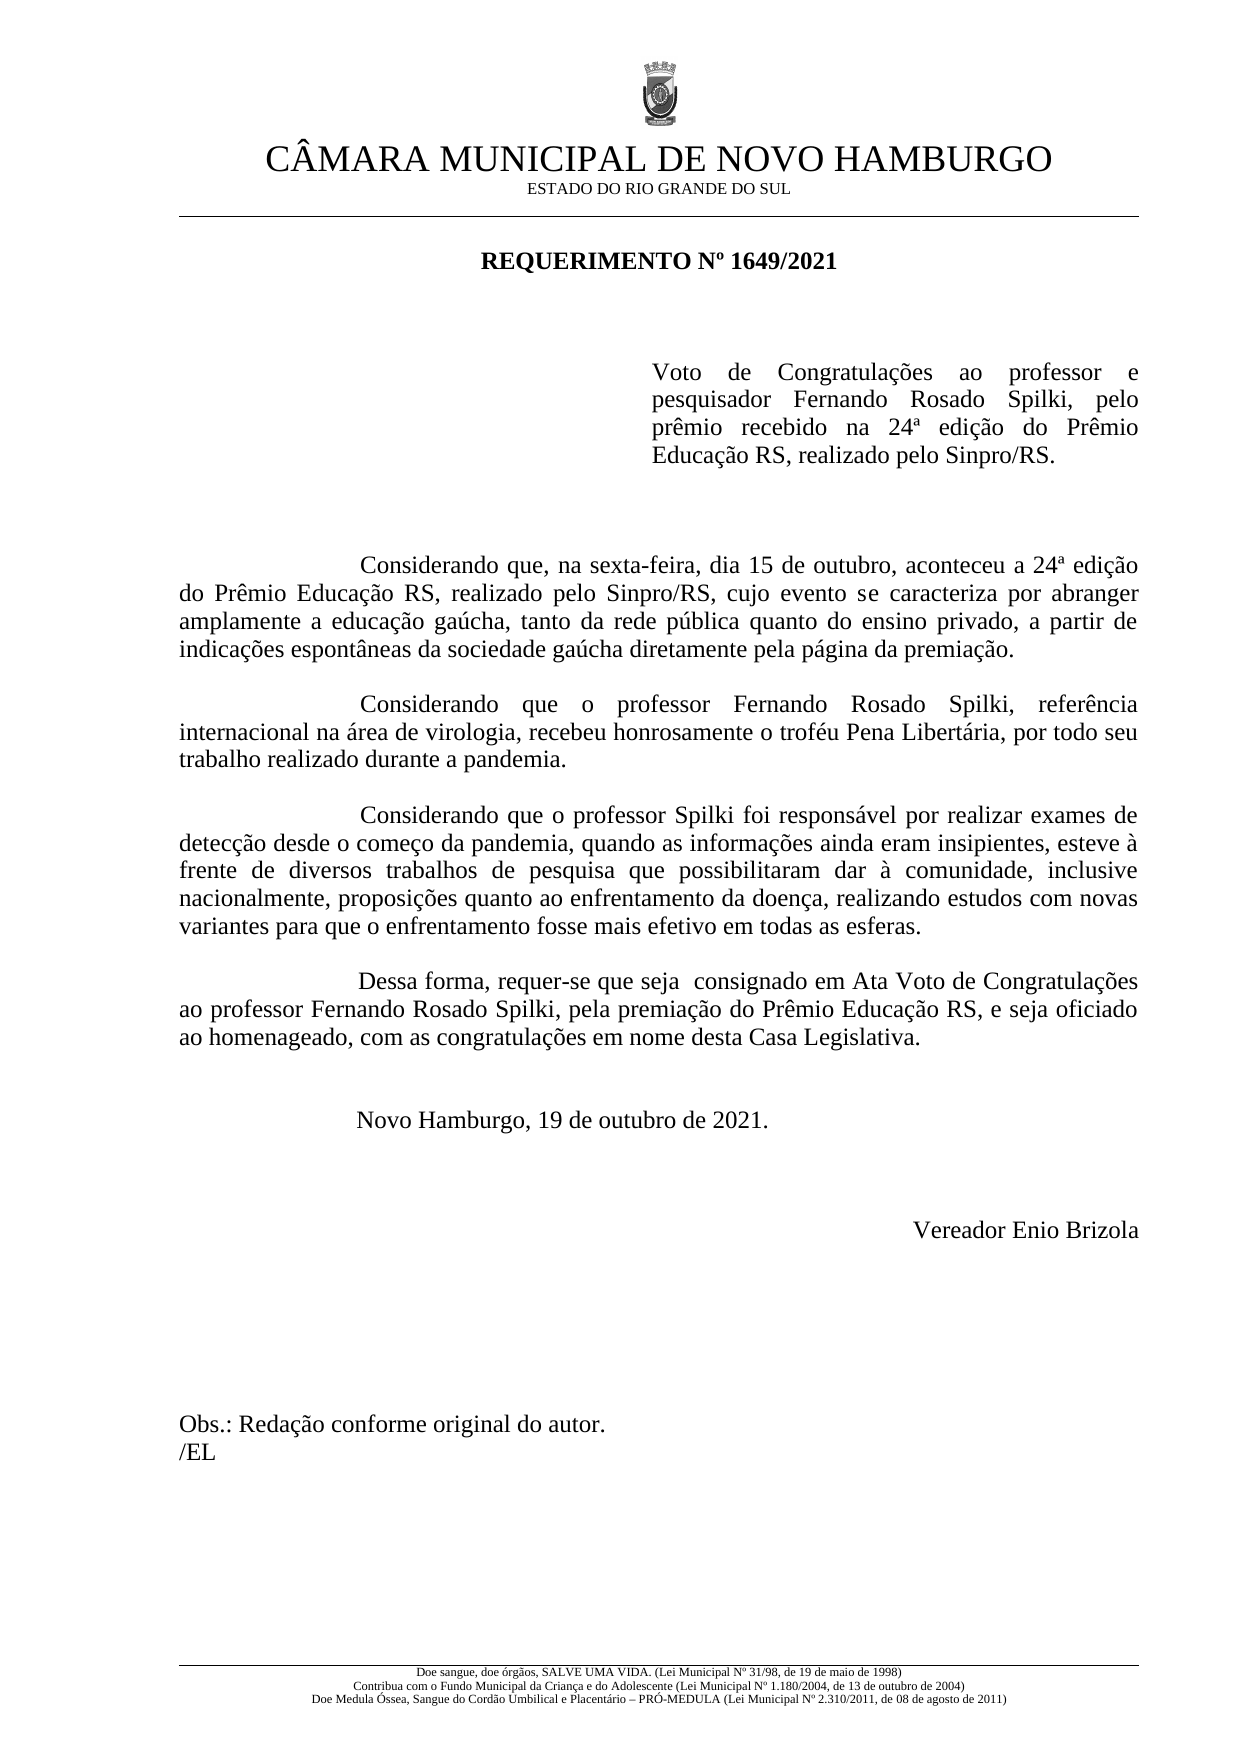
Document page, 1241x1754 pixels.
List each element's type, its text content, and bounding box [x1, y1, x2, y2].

text Novo Hamburgo, 19 de outubro de 2021. [179, 1106, 1139, 1133]
text Obs.: Redação conforme original do autor. [179, 1411, 1139, 1438]
text REQUERIMENTO Nº 1649/2021 [179, 247, 1139, 274]
text /EL [179, 1438, 1139, 1466]
text Considerando que, na sexta-feira, dia 15 de outubro, aconteceu a 24ª edição do Prêmio Educação RS, realizado pelo Sinpro/RS, cujo evento se caracteriza por abranger amplamente a educação gaúcha, tanto da rede pública quanto do ensino privado, a partir de indicações espontâneas da sociedade gaúcha diretamente pela página da premiação. [179, 552, 1139, 662]
text Considerando que o professor Fernando Rosado Spilki, referência internacional na área de virologia, recebeu honrosamente o troféu Pena Libertária, por todo seu trabalho realizado durante a pandemia. [179, 690, 1139, 773]
text Considerando que o professor Spilki foi responsável por realizar exames de detecção desde o começo da pandemia, quando as informações ainda eram insipientes, esteve à frente de diversos trabalhos de pesquisa que possibilitaram dar à comunidade, inclusive nacionalmente, proposições quanto ao enfrentamento da doença, realizando estudos com novas variantes para que o enfrentamento fosse mais efetivo em todas as esferas. [179, 801, 1139, 939]
text Voto de Congratulações ao professor e pesquisador Fernando Rosado Spilki, pelo prêmio recebido na 24ª edição do Prêmio Educação RS, realizado pelo Sinpro/RS. [652, 358, 1139, 468]
text Vereador Enio Brizola [179, 1217, 1139, 1244]
text Dessa forma, requer-se que seja consignado em Ata Voto de Congratulações ao professor Fernando Rosado Spilki, pela premiação do Prêmio Educação RS, e seja oficiado ao homenageado, com as congratulações em nome desta Casa Legislativa. [179, 967, 1139, 1050]
